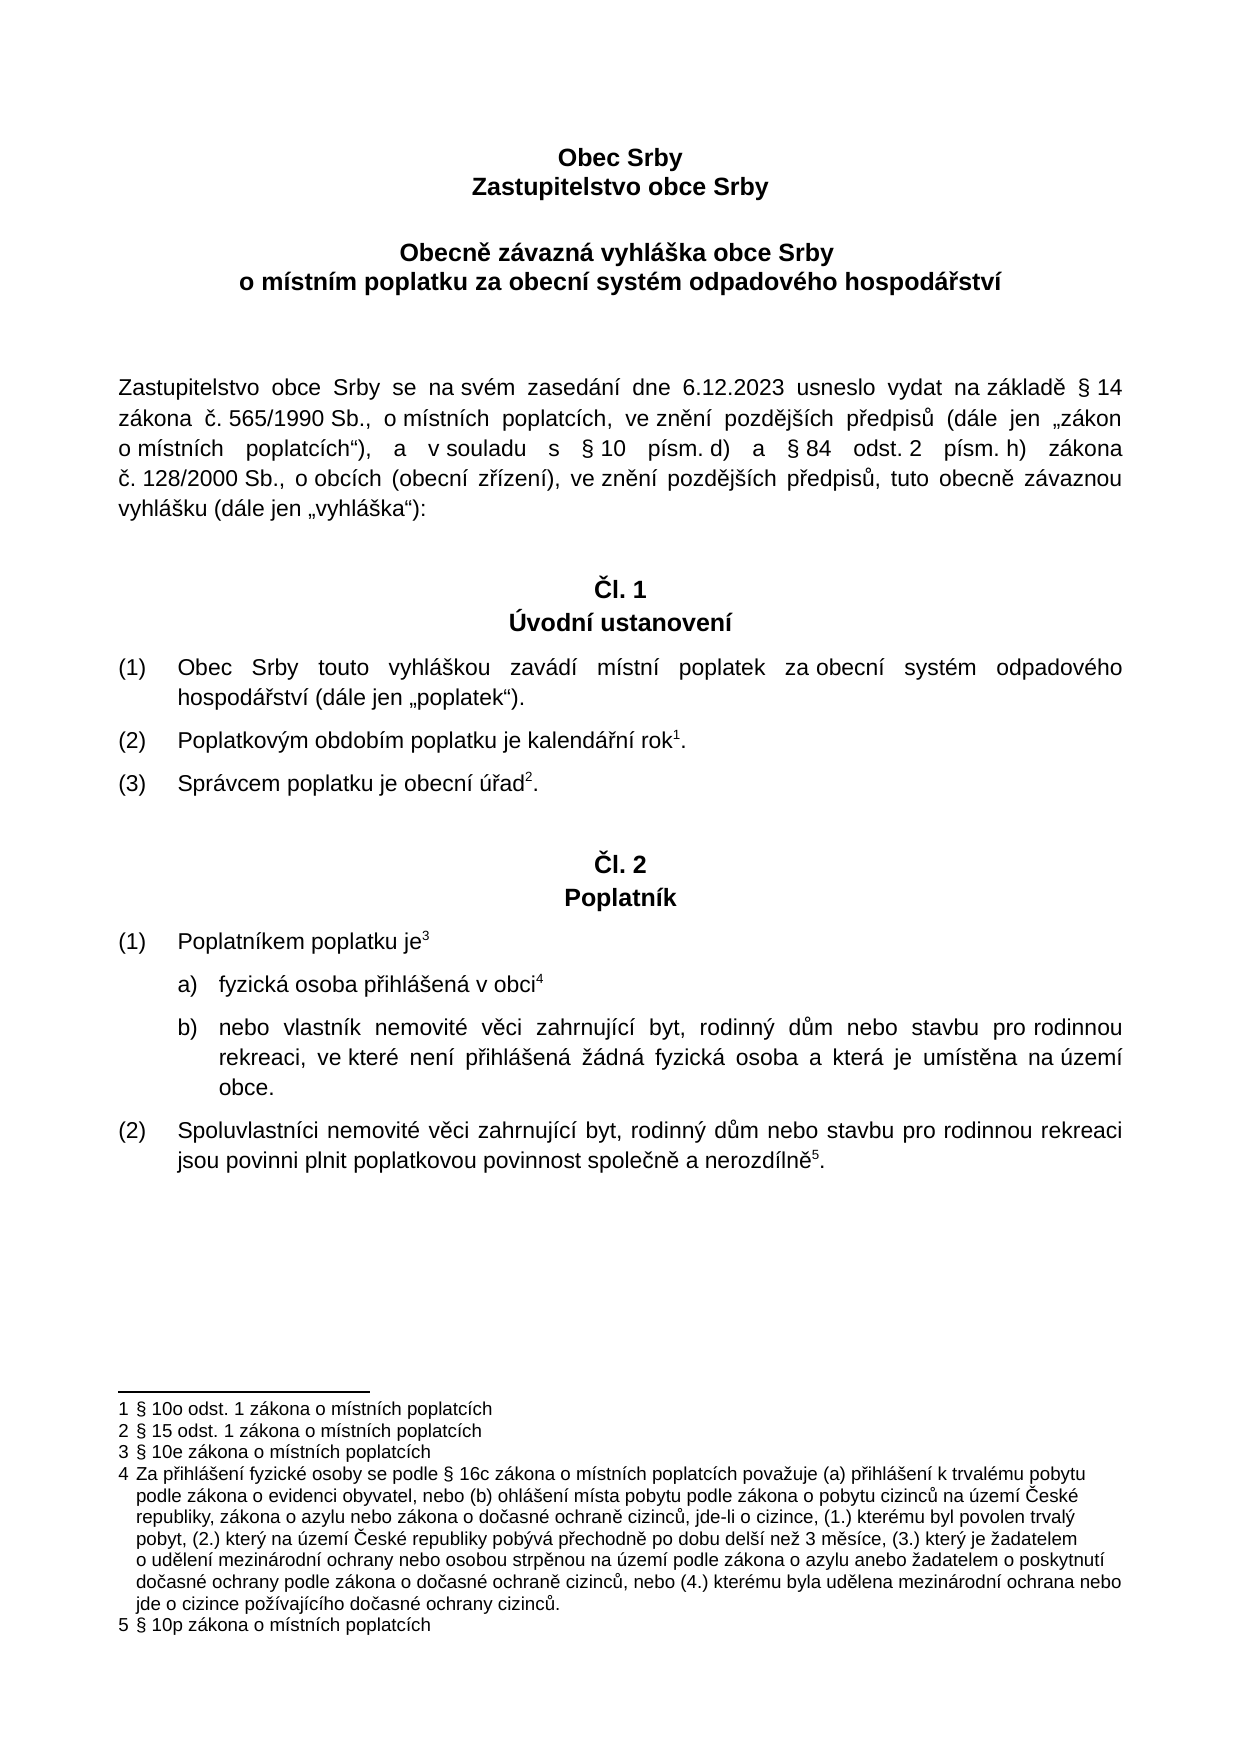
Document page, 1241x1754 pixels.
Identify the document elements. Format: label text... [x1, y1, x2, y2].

subtitle Čl. 1 Úvodní ustanovení [118, 575, 1122, 637]
subtitle Obecně závazná vyhláška obce Srby o místním poplatku za obecní systém odpadového hospodářství [118, 238, 1122, 295]
list § 10o odst. 1 zákona o místních poplatcích [118, 1398, 1122, 1420]
list Správcem poplatku je obecní úřad. [118, 769, 1122, 796]
list Obec Srby touto vyhláškou zavádí místní poplatek za obecní systém odpadového hospodářství (dále jen „poplatek“). [118, 654, 1122, 710]
list fyzická osoba přihlášená v obci [177, 971, 1122, 997]
title Obec Srby Zastupitelstvo obce Srby [118, 143, 1122, 201]
list Za přihlášení fyzické osoby se podle § 16c zákona o místních poplatcích považuje (a) přihlášení k trvalému pobytu podle zákona o evidenci obyvatel, nebo (b) ohlášení místa pobytu podle zákona o pobytu cizinců na území České republiky, zákona o azylu nebo zákona o dočasné ochraně cizinců, jde-li o cizince, (1.) kterému byl povolen trvalý pobyt, (2.) který na území České republiky pobývá přechodně po dobu delší než 3 měsíce, (3.) který je žadatelem o udělení mezinárodní ochrany nebo osobou strpěnou na území podle zákona o azylu anebo žadatelem o poskytnutí dočasné ochrany podle zákona o dočasné ochraně cizinců, nebo (4.) kterému byla udělena mezinárodní ochrana nebo jde o cizince požívajícího dočasné ochrany cizinců. [118, 1463, 1122, 1614]
list Poplatkovým obdobím poplatku je kalendářní rok. [118, 727, 1122, 753]
list Poplatníkem poplatku je [118, 928, 1122, 954]
subtitle Čl. 2 Poplatník [118, 850, 1122, 911]
list § 10p zákona o místních poplatcích [118, 1614, 1122, 1635]
list nebo vlastník nemovité věci zahrnující byt, rodinný dům nebo stavbu pro rodinnou rekreaci, ve které není přihlášená žádná fyzická osoba a která je umístěna na území obce. [177, 1014, 1122, 1100]
text Zastupitelstvo obce Srby se na svém zasedání dne 6.12.2023 usneslo vydat na základě § 14 zákona č. 565/1990 Sb., o místních poplatcích, ve znění pozdějších předpisů (dále jen „zákon o místních poplatcích“), a v souladu s § 10 písm. d) a § 84 odst. 2 písm. h) zákona č. 128/2000 Sb., o obcích (obecní zřízení), ve znění pozdějších předpisů, tuto obecně závaznou vyhlášku (dále jen „vyhláška“): [118, 374, 1122, 521]
list Spoluvlastníci nemovité věci zahrnující byt, rodinný dům nebo stavbu pro rodinnou rekreaci jsou povinni plnit poplatkovou povinnost společně a nerozdílně. [118, 1117, 1122, 1173]
list § 15 odst. 1 zákona o místních poplatcích [118, 1420, 1122, 1441]
list § 10e zákona o místních poplatcích [118, 1441, 1122, 1463]
